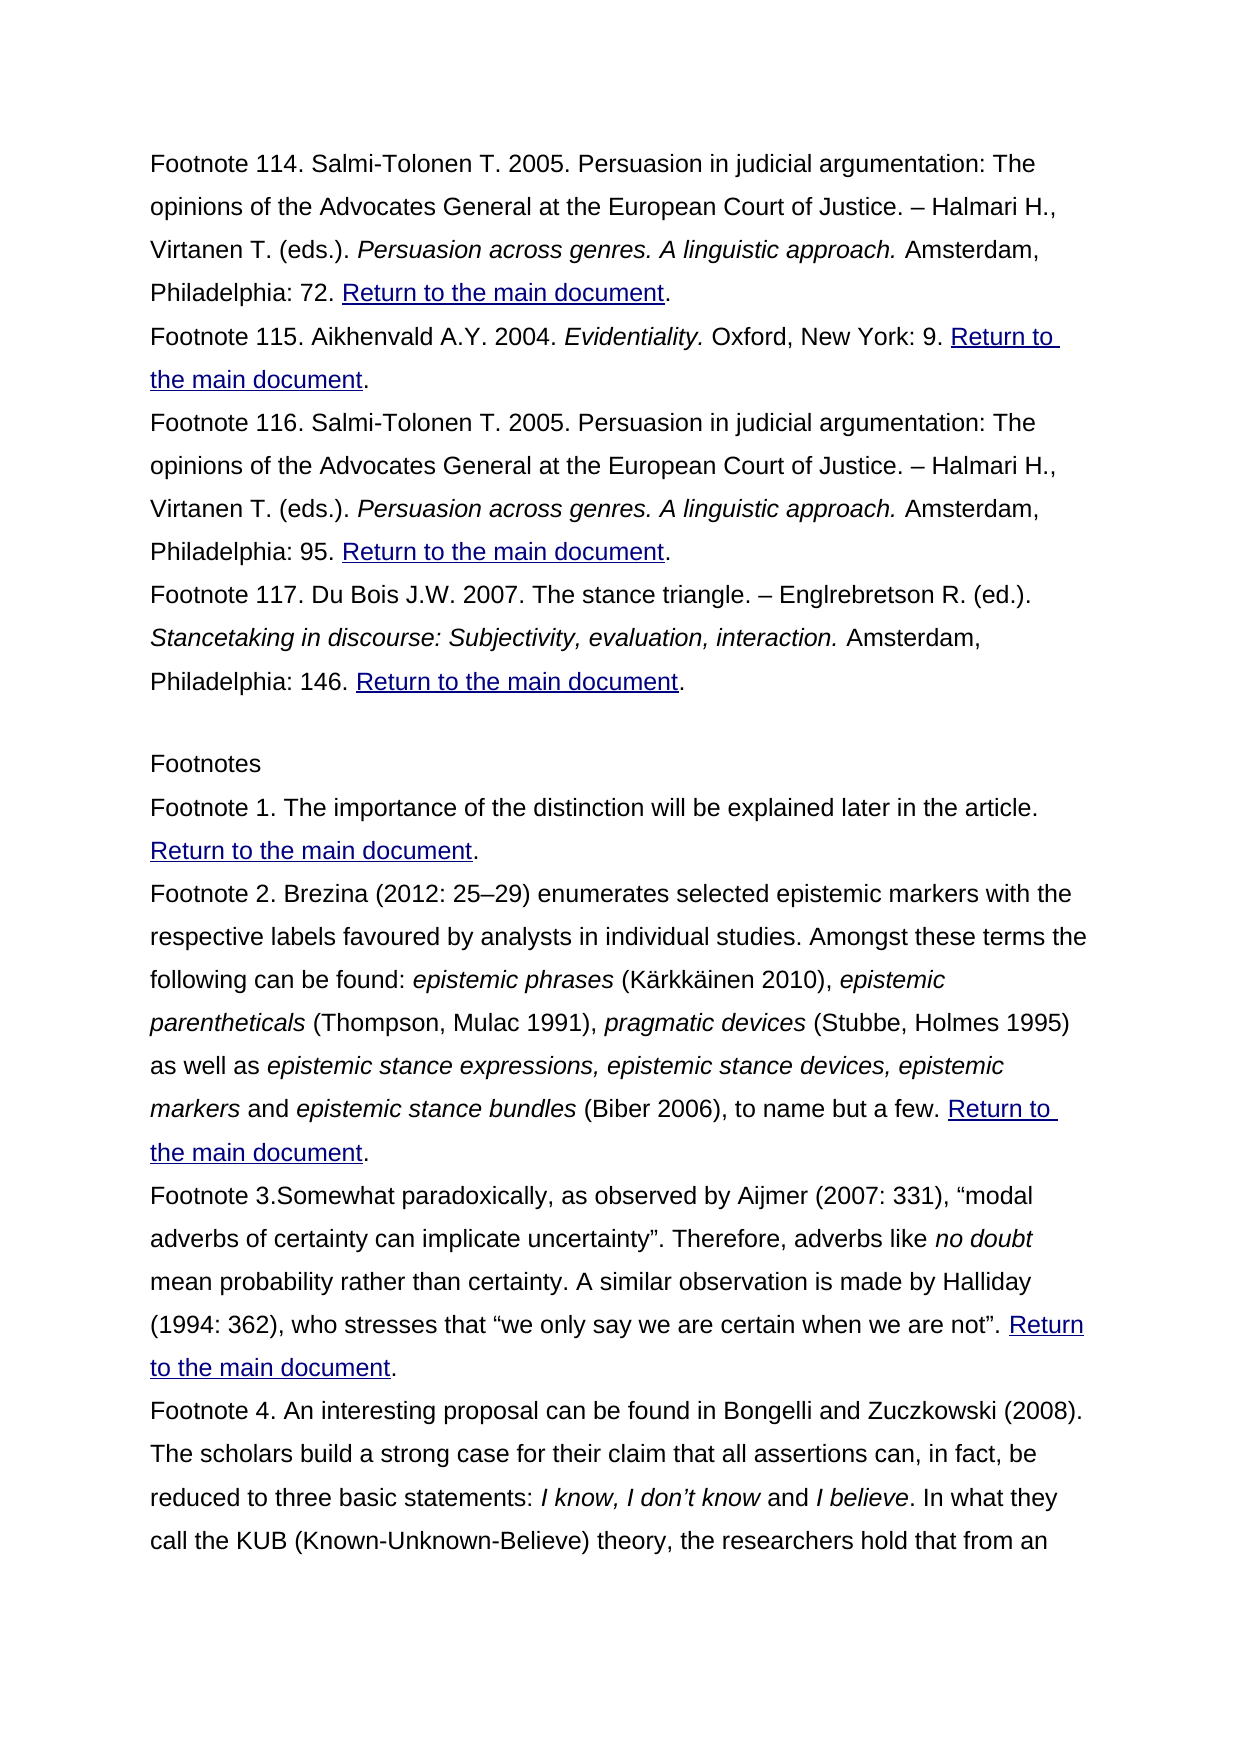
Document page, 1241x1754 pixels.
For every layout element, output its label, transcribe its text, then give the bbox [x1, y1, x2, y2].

text Footnote 3.Somewhat paradoxically, as observed by Aijmer (2007: 331), “modal adverbs of certainty can implicate uncertainty”. Therefore, adverbs like no doubt mean probability rather than certainty. A similar observation is made by Halliday (1994: 362), who stresses that “we only say we are certain when we are not”. Return to the main document. [150, 1181, 1091, 1382]
text Footnote 4. An interesting proposal can be found in Bongelli and Zuczkowski (2008). The scholars build a strong case for their claim that all assertions can, in fact, be reduced to three basic statements: I know, I don’t know and I believe. In what they call the KUB (Known-Unknown-Believe) theory, the researchers hold that from an [150, 1396, 1091, 1554]
text Footnote 117. Du Bois J.W. 2007. The stance triangle. – Englrebretson R. (ed.). Stancetaking in discourse: Subjectivity, evaluation, interaction. Amsterdam, Philadelphia: 146. Return to the main document. [150, 580, 1091, 695]
text Footnote 114. Salmi-Tolonen T. 2005. Persuasion in judicial argumentation: The opinions of the Advocates General at the European Court of Justice. – Halmari H., Virtanen T. (eds.). Persuasion across genres. A linguistic approach. Amsterdam, Philadelphia: 72. Return to the main document. [150, 149, 1091, 307]
text Footnote 116. Salmi-Tolonen T. 2005. Persuasion in judicial argumentation: The opinions of the Advocates General at the European Court of Justice. – Halmari H., Virtanen T. (eds.). Persuasion across genres. A linguistic approach. Amsterdam, Philadelphia: 95. Return to the main document. [150, 408, 1091, 566]
text Footnote 115. Aikhenvald A.Y. 2004. Evidentiality. Oxford, New York: 9. Return to the main document. [150, 321, 1091, 393]
text Footnote 1. The importance of the distinction will be explained later in the article. Return to the main document. [150, 793, 1091, 864]
subtitle Footnotes [150, 749, 1091, 778]
text Footnote 2. Brezina (2012: 25–29) enumerates selected epistemic markers with the respective labels favoured by analysts in individual studies. Amongst these terms the following can be found: epistemic phrases (Kärkkäinen 2010), epistemic parentheticals (Thompson, Mulac 1991), pragmatic devices (Stubbe, Holmes 1995) as well as epistemic stance expressions, epistemic stance devices, epistemic markers and epistemic stance bundles (Biber 2006), to name but a few. Return to the main document. [150, 879, 1091, 1166]
